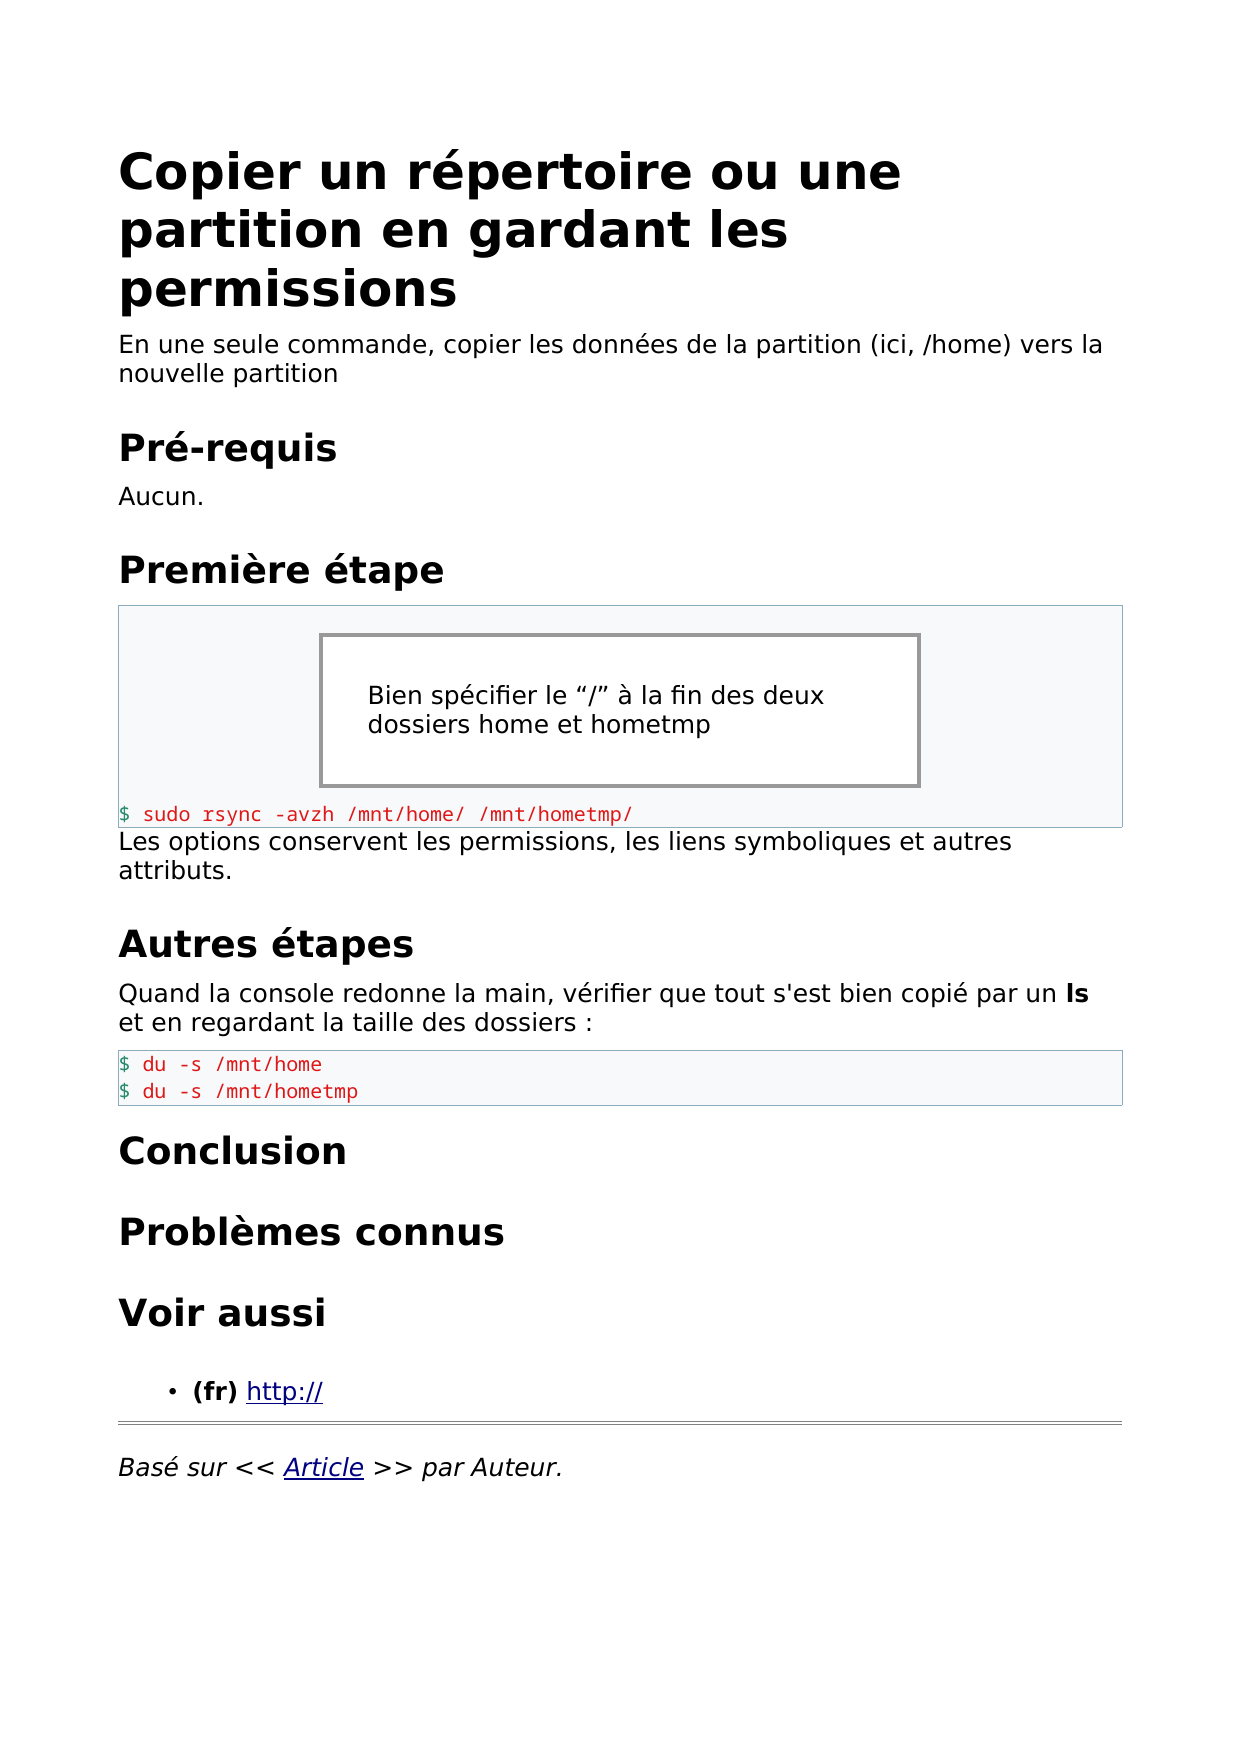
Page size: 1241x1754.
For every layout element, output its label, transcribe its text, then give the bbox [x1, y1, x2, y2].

text [323, 637, 917, 784]
table_header Bien spécifier le “/” à la fin des deux dossiers home et hometmp [332, 646, 908, 775]
subtitle Pré-requis [118, 426, 1122, 470]
list (fr) http:// [177, 1378, 1122, 1407]
subtitle Conclusion [118, 1130, 1122, 1173]
text Aucun. [118, 482, 1122, 511]
subtitle Problèmes connus [118, 1211, 1122, 1254]
subtitle Copier un répertoire ou une partition en gardant les permissions [118, 143, 1122, 318]
subtitle Voir aussi [118, 1292, 1122, 1336]
text Basé sur << Article >> par Auteur. [118, 1453, 1122, 1482]
text $ du -s /mnt/home $ du -s /mnt/hometmp [119, 1051, 1122, 1105]
text En une seule commande, copier les données de la partition (ici, /home) vers la nouvelle partition [118, 330, 1122, 389]
text Les options conservent les permissions, les liens symboliques et autres attributs. [118, 828, 1122, 885]
subtitle Autres étapes [118, 923, 1122, 967]
subtitle Première étape [118, 549, 1122, 593]
text Quand la console redonne la main, vérifier que tout s'est bien copié par un ls et en regardant la taille des dossiers : [118, 979, 1122, 1037]
text $ sudo rsync -avzh /mnt/home/ /mnt/hometmp/ [119, 606, 1122, 827]
